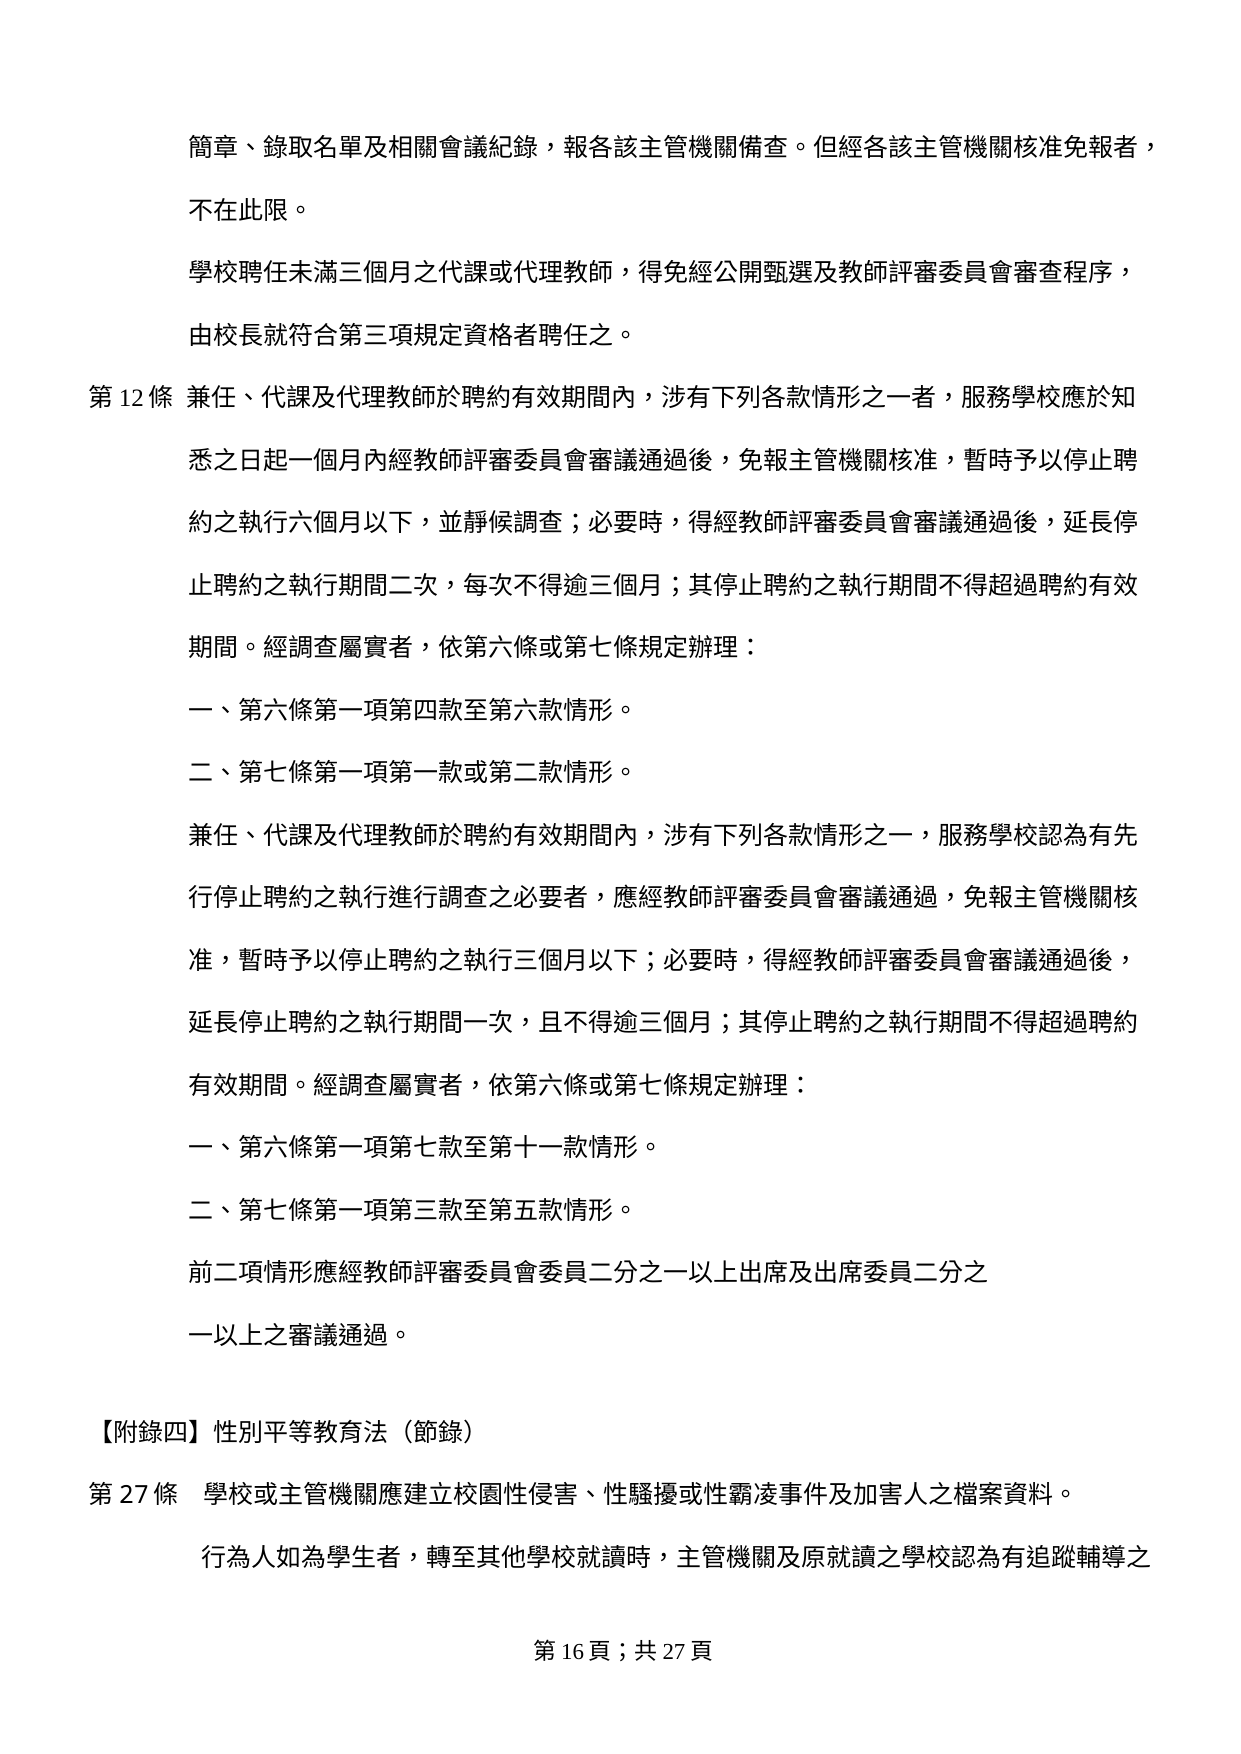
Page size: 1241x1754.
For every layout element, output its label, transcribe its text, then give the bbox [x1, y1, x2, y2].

text 學校聘任未滿三個月之代課或代理教師，得免經公開甄選及教師評審委員會審查程序，由校長就符合第三項規定資格者聘任之。 [189, 229, 1152, 354]
text 前二項情形應經教師評審委員會委員二分之一以上出席及出席委員二分之 一以上之審議通過。 [189, 1229, 1152, 1354]
text 行為人如為學生者，轉至其他學校就讀時，主管機關及原就讀之學校認為有追蹤輔導之 [201, 1514, 1152, 1576]
text 第12條 兼任、代課及代理教師於聘約有效期間內，涉有下列各款情形之一者，服務學校應於知悉之日起一個月內經教師評審委員會審議通過後，免報主管機關核准，暫時予以停止聘約之執行六個月以下，並靜候調查；必要時，得經教師評審委員會審議通過後，延長停止聘約之執行期間二次，每次不得逾三個月；其停止聘約之執行期間不得超過聘約有效期間。經調查屬實者，依第六條或第七條規定辦理： [89, 354, 1152, 667]
text 第27條 學校或主管機關應建立校園性侵害、性騷擾或性霸凌事件及加害人之檔案資料。 [89, 1451, 1152, 1514]
text 二、第七條第一項第一款或第二款情形。 [189, 729, 1152, 792]
text 一、第六條第一項第七款至第十一款情形。 [189, 1104, 1152, 1167]
text 一、第六條第一項第四款至第六款情形。 [189, 667, 1152, 729]
text 二、第七條第一項第三款至第五款情形。 [189, 1167, 1152, 1229]
text 第三項甄選作業，得以一次公告分次招考方式辦理；甄選作業完竣後，學校應檢附甄選簡章、錄取名單及相關會議紀錄，報各該主管機關備查。但經各該主管機關核准免報者，不在此限。 [189, 104, 1152, 229]
text 【附錄四】性別平等教育法（節錄） [89, 1389, 1152, 1451]
text 兼任、代課及代理教師於聘約有效期間內，涉有下列各款情形之一，服務學校認為有先行停止聘約之執行進行調查之必要者，應經教師評審委員會審議通過，免報主管機關核准，暫時予以停止聘約之執行三個月以下；必要時，得經教師評審委員會審議通過後，延長停止聘約之執行期間一次，且不得逾三個月；其停止聘約之執行期間不得超過聘約有效期間。經調查屬實者，依第六條或第七條規定辦理： [189, 792, 1152, 1104]
